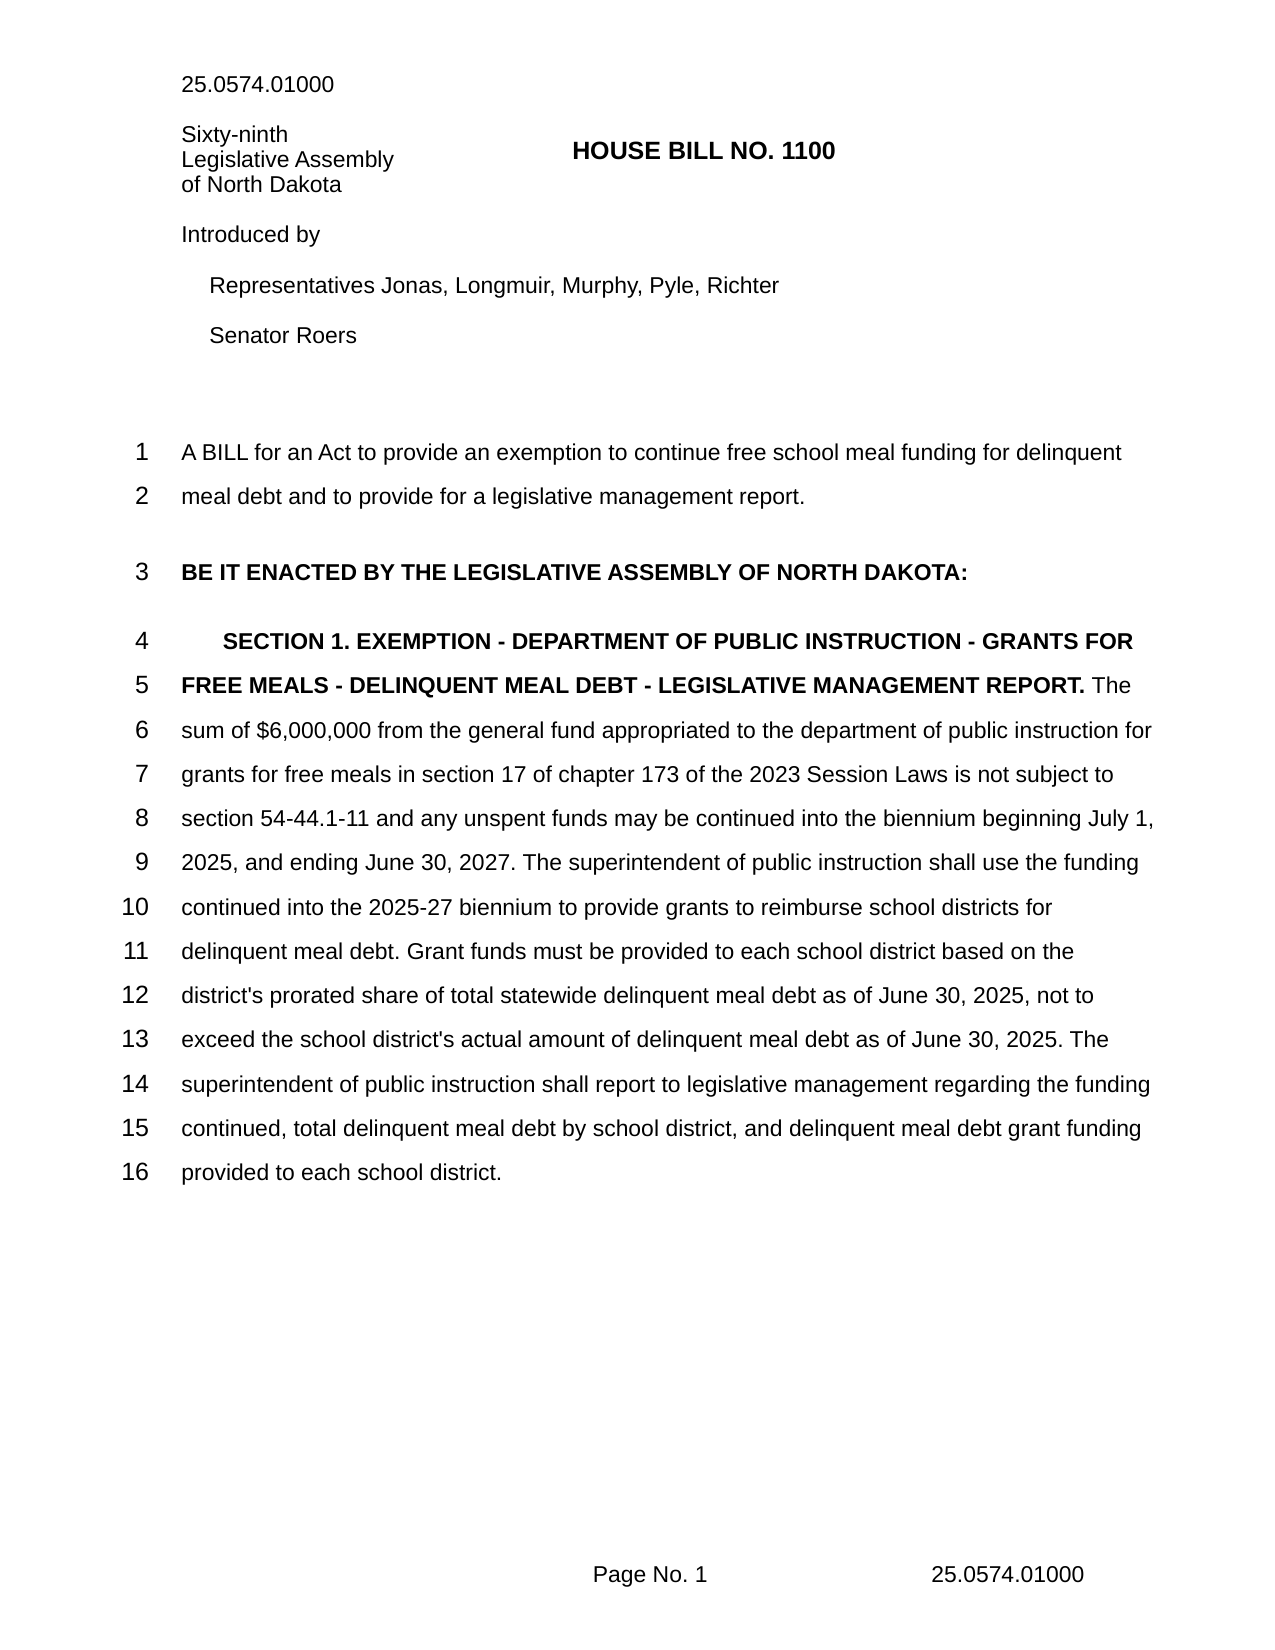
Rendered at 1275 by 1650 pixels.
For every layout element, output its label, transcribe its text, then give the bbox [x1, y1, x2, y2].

text Introduced by [181, 223, 1154, 248]
text BE IT ENACTED BY THE LEGISLATIVE ASSEMBLY OF NORTH DAKOTA: [181, 545, 1154, 589]
text Legislative Assembly [181, 148, 1154, 173]
text SECTION 1. EXEMPTION - DEPARTMENT OF PUBLIC INSTRUCTION - GRANTS FOR FREE MEALS - DELINQUENT MEAL DEBT - LEGISLATIVE MANAGEMENT REPORT. The sum of $6,000,000 from the general fund appropriated to the department of public instruction for grants for free meals in section 17 of chapter 173 of the 2023 Session Laws is not subject to section 54‑44.1‑11 and any unspent funds may be continued into the biennium beginning July 1, 2025, and ending June 30, 2027. The superintendent of public instruction shall use the funding continued into the 2025-27 biennium to provide grants to reimburse school districts for delinquent meal debt. Grant funds must be provided to each school district based on the district's prorated share of total statewide delinquent meal debt as of June 30, 2025, not to exceed the school district's actual amount of delinquent meal debt as of June 30, 2025. The superintendent of public instruction shall report to legislative management regarding the funding continued, total delinquent meal debt by school district, and delinquent meal debt grant funding provided to each school district. [181, 614, 1154, 1189]
title BILL NO. [565, 136, 836, 165]
text . [181, 73, 1154, 133]
text Representatives Jonas, Longmuir, Murphy, Pyle, Richter [209, 275, 1154, 298]
text Senator Roers [209, 325, 1154, 348]
text of North Dakota [181, 173, 1154, 198]
title A BILL for an Act to provide an exemption to continue free school meal funding for delinquent meal debt and to provide for a legislative management report. [181, 425, 1154, 513]
